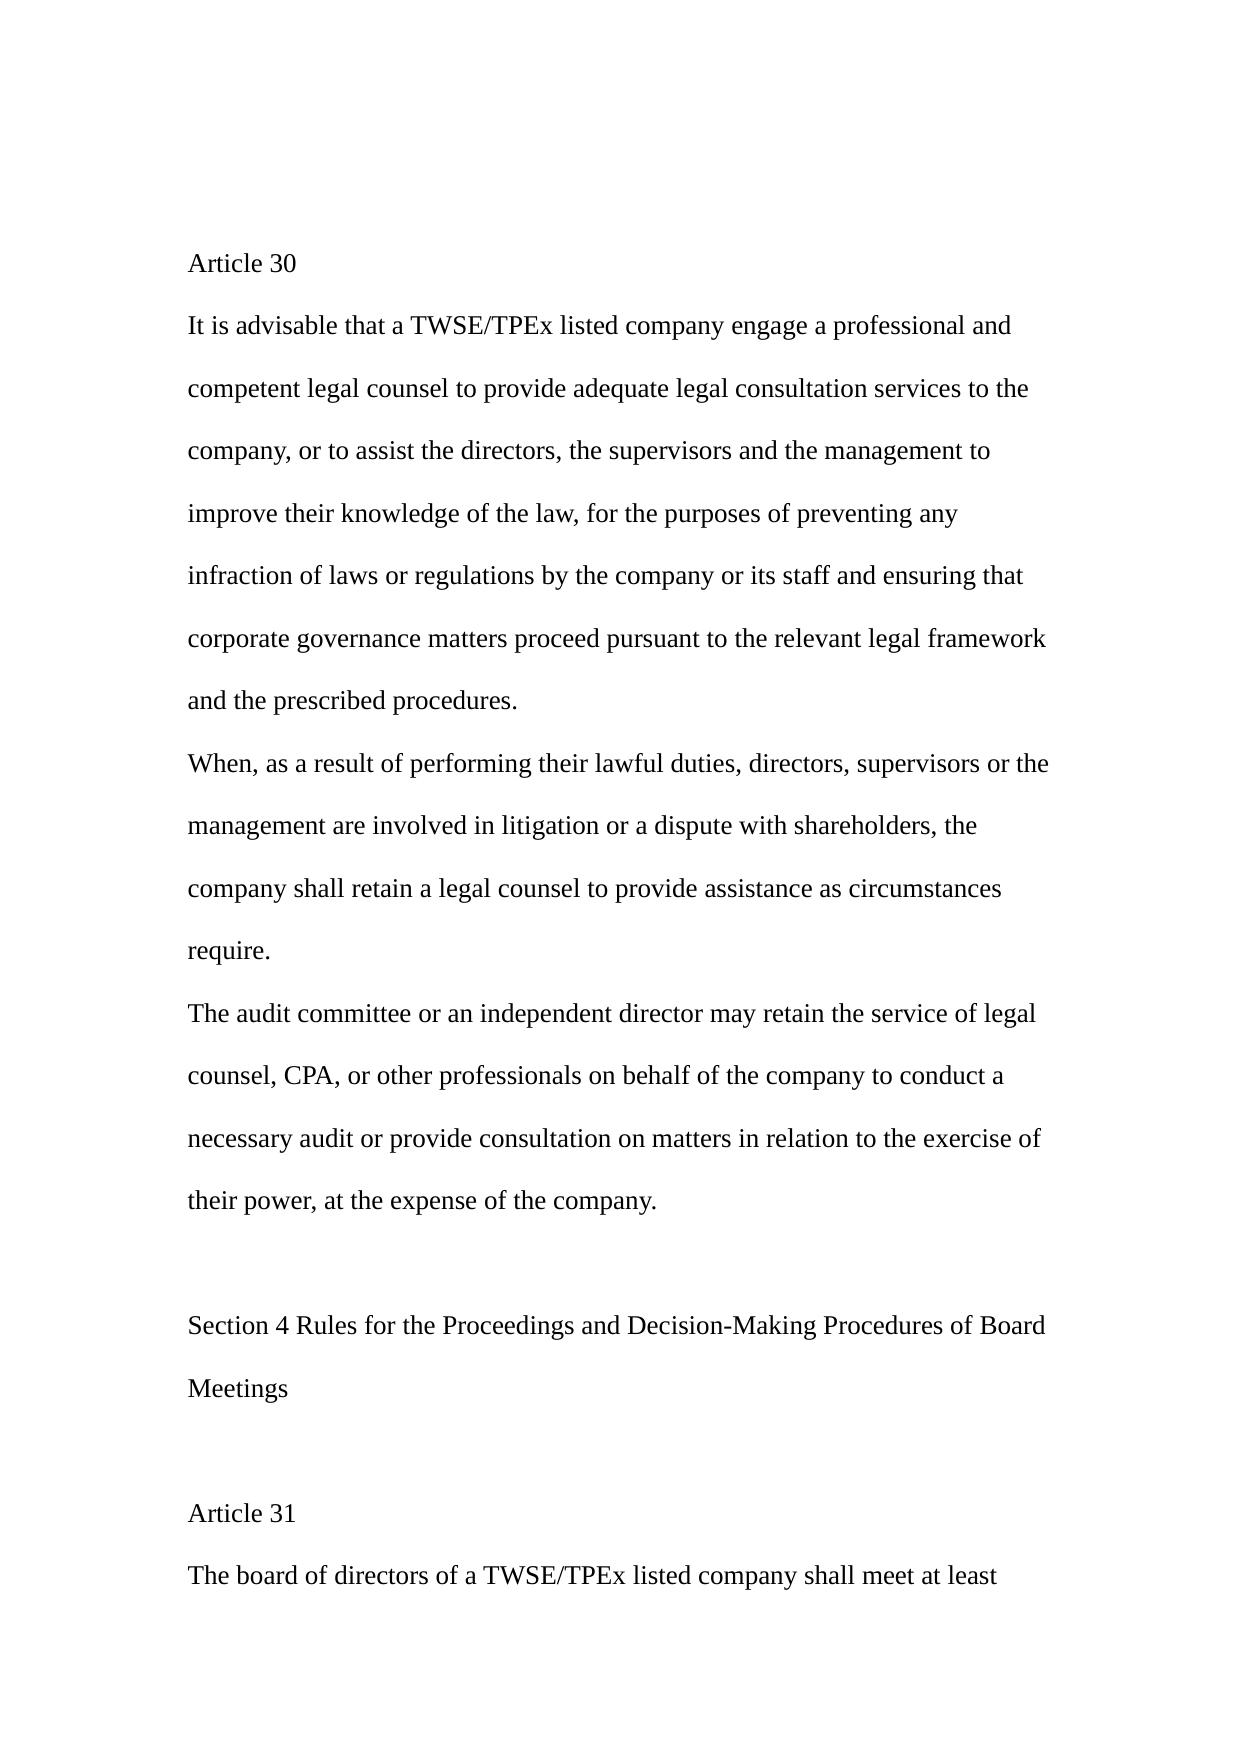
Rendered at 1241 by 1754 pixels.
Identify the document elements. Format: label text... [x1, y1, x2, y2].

text Article 31 [187, 1471, 1053, 1533]
text Article 30 [187, 221, 1053, 283]
text The board of directors of a TWSE/TPEx listed company shall meet at least [187, 1533, 1053, 1596]
text When, as a result of performing their lawful duties, directors, supervisors or the management are involved in litigation or a dispute with shareholders, the company shall retain a legal counsel to provide assistance as circumstances require. [187, 721, 1053, 971]
text It is advisable that a TWSE/TPEx listed company engage a professional and competent legal counsel to provide adequate legal consultation services to the company, or to assist the directors, the supervisors and the management to improve their knowledge of the law, for the purposes of preventing any infraction of laws or regulations by the company or its staff and ensuring that corporate governance matters proceed pursuant to the relevant legal framework and the prescribed procedures. [187, 283, 1053, 721]
text Section 4 Rules for the Proceedings and Decision-Making Procedures of Board Meetings [187, 1283, 1053, 1408]
text The audit committee or an independent director may retain the service of legal counsel, CPA, or other professionals on behalf of the company to conduct a necessary audit or provide consultation on matters in relation to the exercise of their power, at the expense of the company. [187, 971, 1053, 1221]
